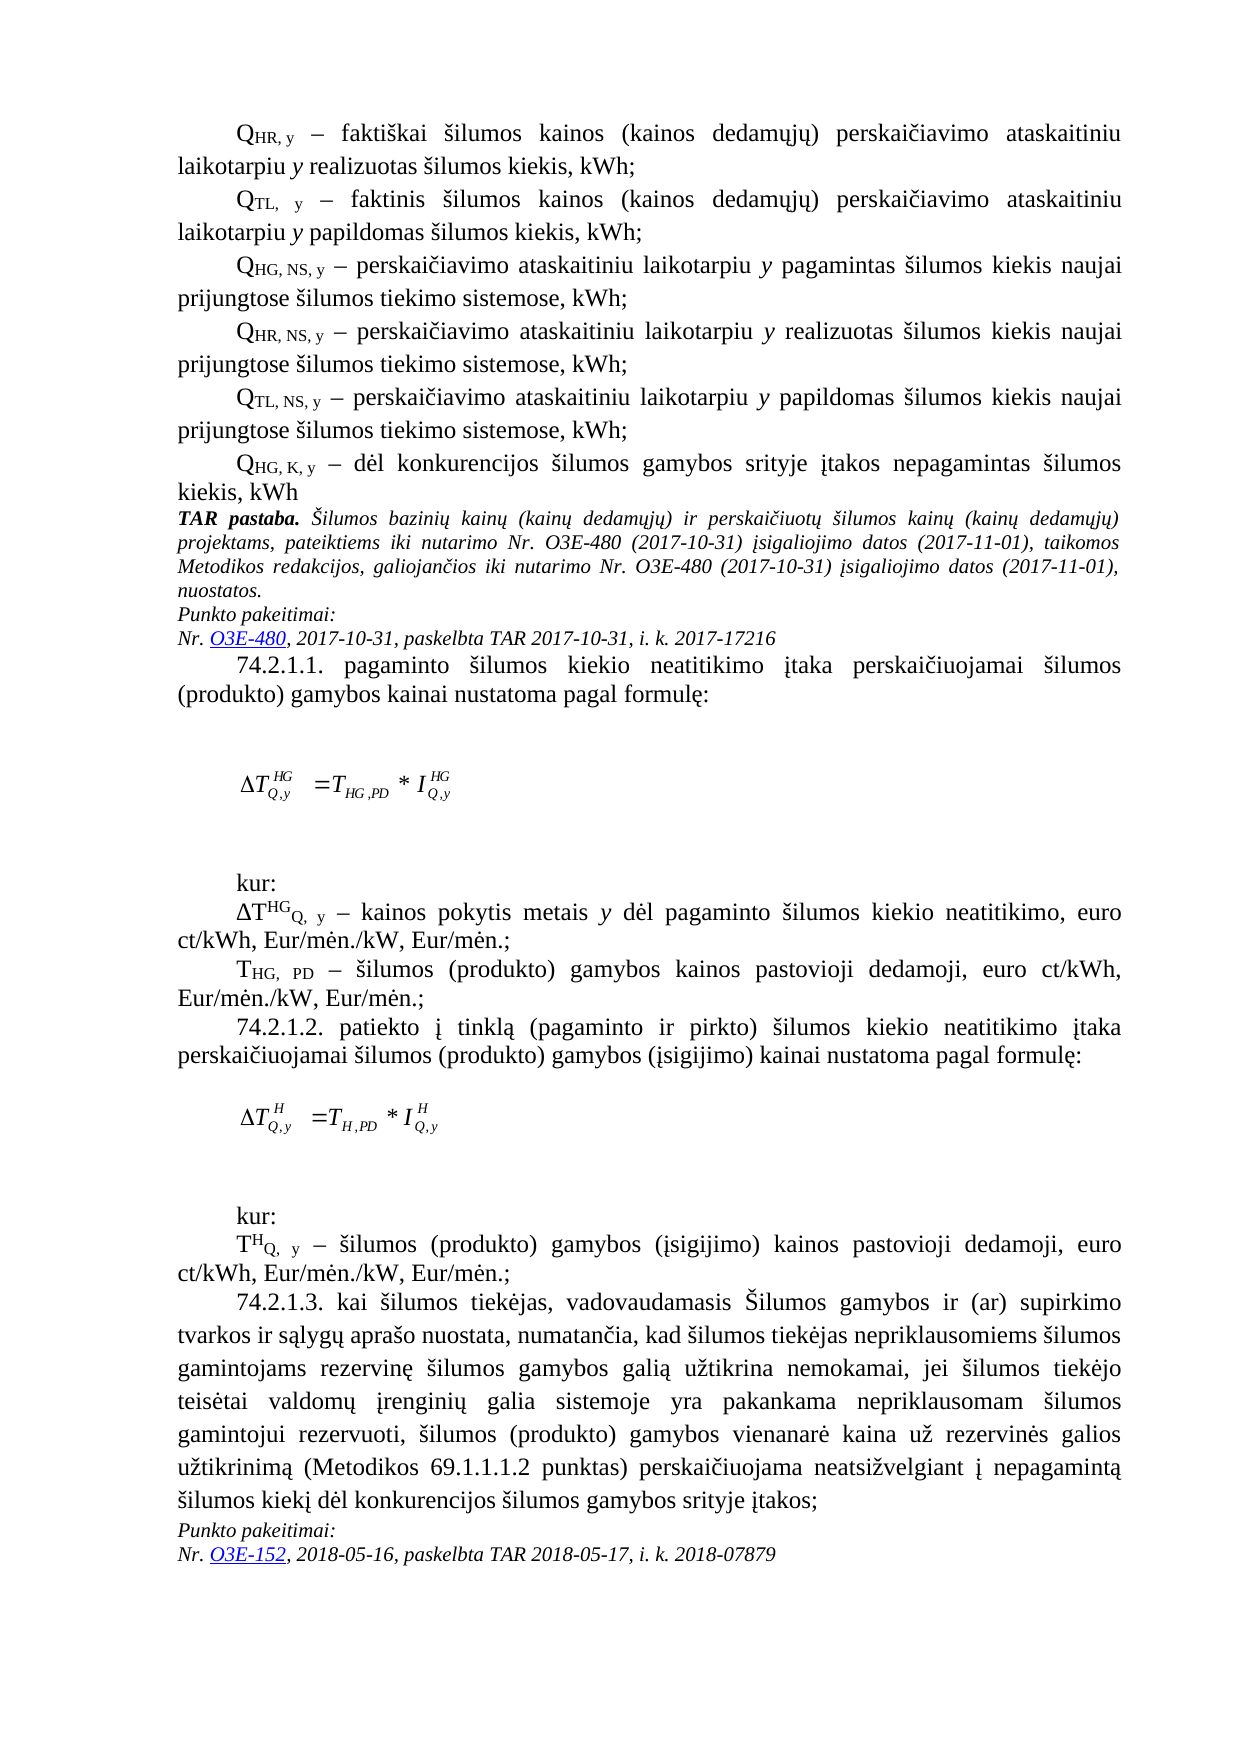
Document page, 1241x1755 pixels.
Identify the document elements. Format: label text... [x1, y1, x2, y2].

text TAR pastaba. Šilumos bazinių kainų (kainų dedamųjų) ir perskaičiuotų šilumos kainų (kainų dedamųjų) projektams, pateiktiems iki nutarimo Nr. O3E-480 (2017-10-31) įsigaliojimo datos (2017-11-01), taikomos Metodikos redakcijos, galiojančios iki nutarimo Nr. O3E-480 (2017-10-31) įsigaliojimo datos (2017-11-01), nuostatos. [177, 506, 1122, 602]
text QHR, NS, y – perskaičiavimo ataskaitiniu laikotarpiu y realizuotas šilumos kiekis naujai prijungtose šilumos tiekimo sistemose, kWh; [177, 316, 1122, 378]
text 74.2.1.2. patiekto į tinklą (pagaminto ir pirkto) šilumos kiekio neatitikimo įtaka perskaičiuojamai šilumos (produkto) gamybos (įsigijimo) kainai nustatoma pagal formulę: [177, 1012, 1122, 1069]
text QTL, y – faktinis šilumos kainos (kainos dedamųjų) perskaičiavimo ataskaitiniu laikotarpiu y papildomas šilumos kiekis, kWh; [177, 184, 1122, 246]
text Punkto pakeitimai: [177, 602, 1122, 626]
text kur: [177, 868, 1122, 897]
text kur: [177, 1201, 1122, 1229]
text QHG, NS, y – perskaičiavimo ataskaitiniu laikotarpiu y pagamintas šilumos kiekis naujai prijungtose šilumos tiekimo sistemose, kWh; [177, 250, 1122, 312]
text QHG, K, y – dėl konkurencijos šilumos gamybos srityje įtakos nepagamintas šilumos kiekis, kWh [177, 448, 1122, 506]
text THG, PD – šilumos (produkto) gamybos kainos pastovioji dedamoji, euro ct/kWh, Eur/mėn./kW, Eur/mėn.; [177, 954, 1122, 1012]
text 74.2.1.3. kai šilumos tiekėjas, vadovaudamasis Šilumos gamybos ir (ar) supirkimo tvarkos ir sąlygų aprašo nuostata, numatančia, kad šilumos tiekėjas nepriklausomiems šilumos gamintojams rezervinę šilumos gamybos galią užtikrina nemokamai, jei šilumos tiekėjo teisėtai valdomų įrenginių galia sistemoje yra pakankama nepriklausomam šilumos gamintojui rezervuoti, šilumos (produkto) gamybos vienanarė kaina už rezervinės galios užtikrinimą (Metodikos 69.1.1.1.2 punktas) perskaičiuojama neatsižvelgiant į nepagamintą šilumos kiekį dėl konkurencijos šilumos gamybos srityje įtakos; [177, 1287, 1122, 1514]
text Punkto pakeitimai: [177, 1518, 1122, 1542]
text THQ, y – šilumos (produkto) gamybos (įsigijimo) kainos pastovioji dedamoji, euro ct/kWh, Eur/mėn./kW, Eur/mėn.; [177, 1229, 1122, 1287]
text Nr. O3E-152, 2018-05-16, paskelbta TAR 2018-05-17, i. k. 2018-07879 [177, 1542, 1122, 1566]
text Nr. O3E-480, 2017-10-31, paskelbta TAR 2017-10-31, i. k. 2017-17216 [177, 626, 1122, 650]
text QTL, NS, y – perskaičiavimo ataskaitiniu laikotarpiu y papildomas šilumos kiekis naujai prijungtose šilumos tiekimo sistemose, kWh; [177, 382, 1122, 444]
text QHR, y – faktiškai šilumos kainos (kainos dedamųjų) perskaičiavimo ataskaitiniu laikotarpiu y realizuotas šilumos kiekis, kWh; [177, 118, 1122, 180]
text 74.2.1.1. pagaminto šilumos kiekio neatitikimo įtaka perskaičiuojamai šilumos (produkto) gamybos kainai nustatoma pagal formulę: [177, 650, 1122, 708]
text ∆THGQ, y – kainos pokytis metais y dėl pagaminto šilumos kiekio neatitikimo, euro ct/kWh, Eur/mėn./kW, Eur/mėn.; [177, 897, 1122, 954]
